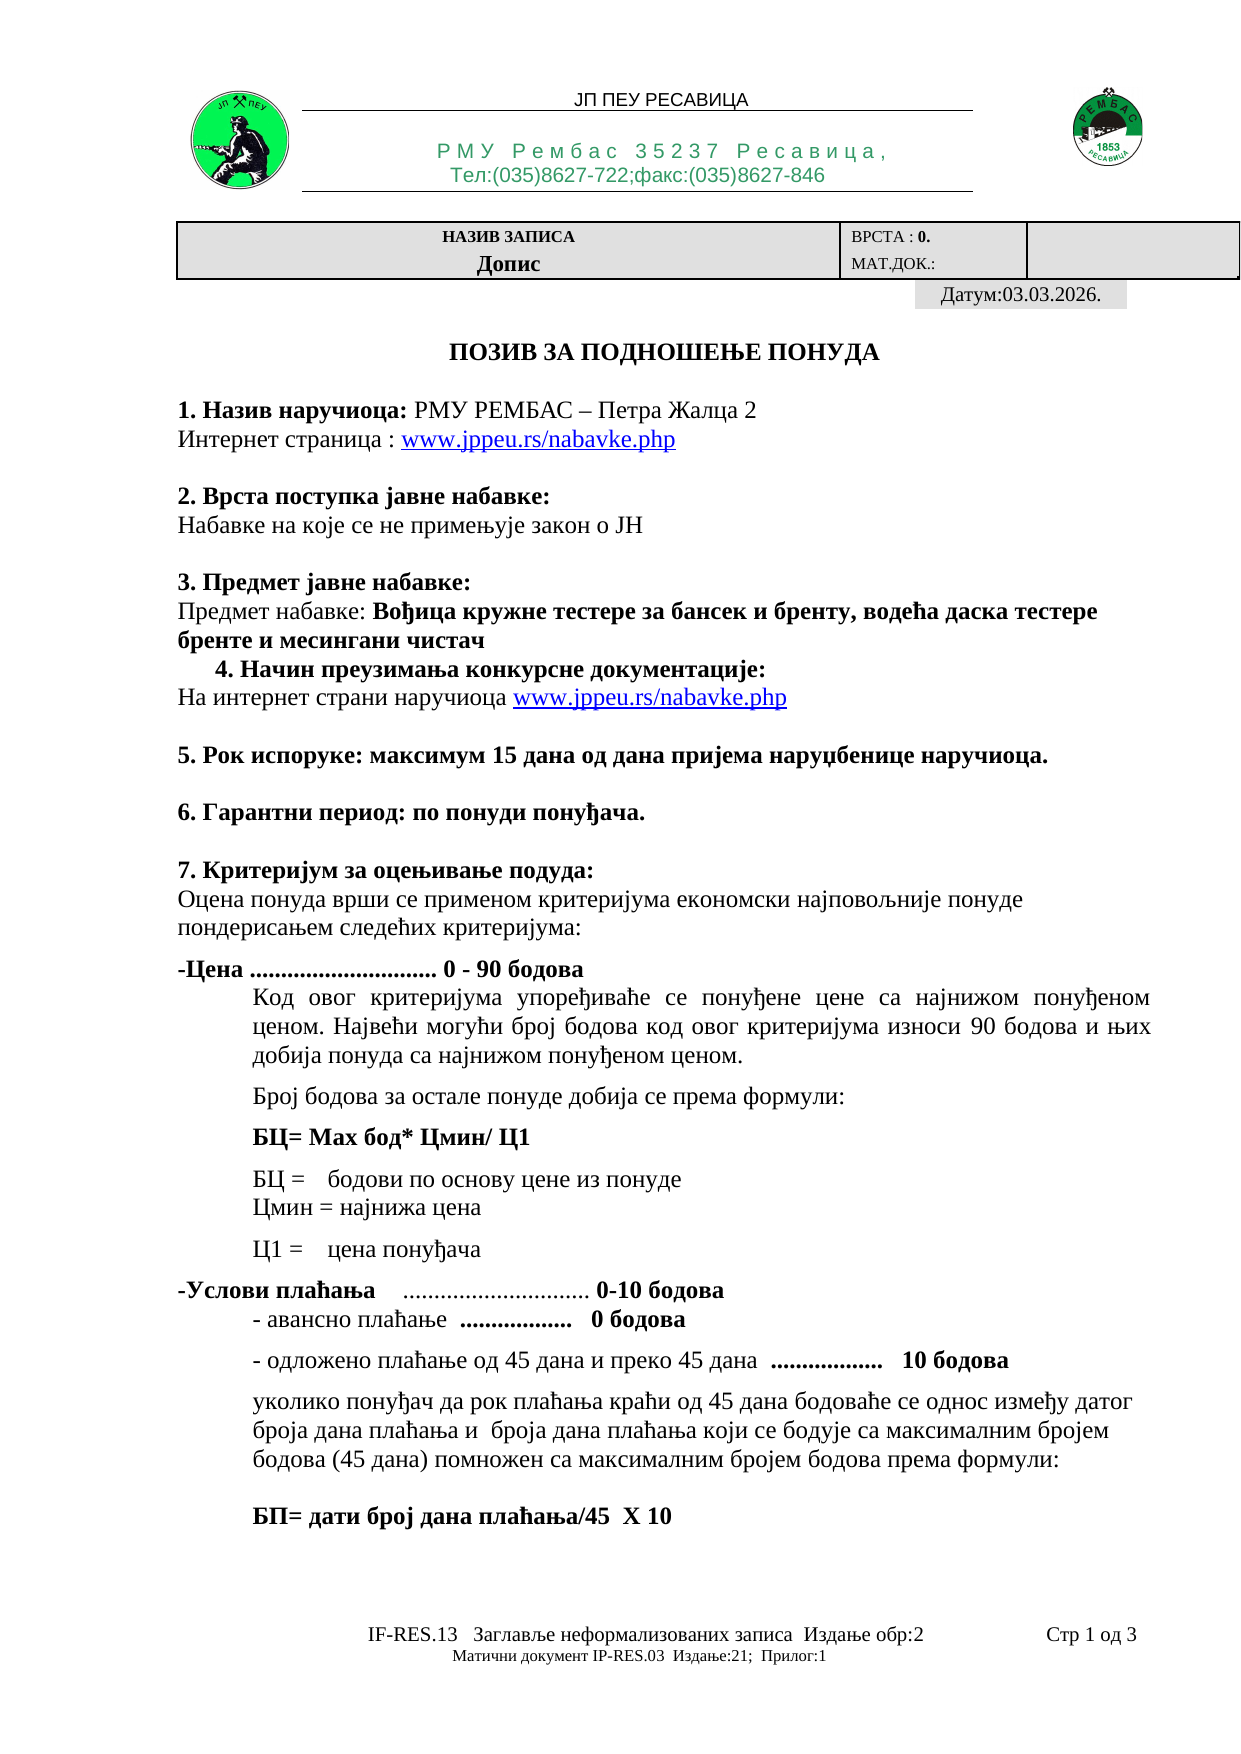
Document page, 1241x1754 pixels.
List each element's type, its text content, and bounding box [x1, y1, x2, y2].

table_cell [1233, 280, 1239, 309]
text На интернет страни наручиоца www.jppeu.rs/nabavke.php [177, 682, 1152, 711]
text уколико понуђач да рок плаћања краћи од 45 дана бодоваће се однос између датог броја дана плаћања и броја дана плаћања који се бодује са максималним бројем бодова (45 дана) помножен са максималним бројем бодова према формули: [252, 1386, 1152, 1472]
table_cell [1176, 280, 1182, 309]
text Број бодова за остале понуде добија се према формули: [252, 1081, 1152, 1110]
table_cell [1183, 280, 1189, 309]
picture [1073, 87, 1143, 166]
text Цмин = најнижа цена [252, 1192, 1152, 1221]
text 5. Рок испоруке: максимум 15 дана од дана пријема наруџбенице наручиоца. [177, 740, 1152, 769]
table_cell [1208, 280, 1214, 309]
table_header НАЗИВ ЗАПИСА [178, 223, 839, 249]
table_header ВРСТА : 0. [841, 223, 1026, 249]
text 6. Гарантни период: по понуди понуђача. [177, 797, 1152, 826]
text 1. Назив наручиоца: РМУ РЕМБАС – Петра Жалца 2 [177, 395, 1152, 424]
text -Услови плаћања .............................. 0-10 бодова [177, 1275, 1152, 1304]
table_cell [1195, 280, 1201, 309]
table_cell [1164, 280, 1170, 309]
text 2. Врста поступка јавне набавке: [177, 481, 1152, 510]
text Код овог критеријума упоређиваће се понуђене цене са најнижом понуђеном ценом. Највећи могући број бодова код овог критеријума износи 90 бодова и њих добија понуда са најнижом понуђеном ценом. [252, 982, 1152, 1069]
text 3. Предмет јавне набавке: [177, 567, 1152, 596]
text БЦ = бодови по основу цене из понуде [252, 1164, 1152, 1192]
text - авансно плаћање .................. 0 бодова [252, 1304, 1152, 1332]
text БП= дати број дана плаћања/45 X 10 [252, 1501, 1152, 1530]
table_cell [1152, 280, 1157, 309]
text 4. Начин преузимања конкурсне документације: [177, 654, 1152, 682]
text Ц1 = цена понуђача [252, 1234, 1152, 1262]
table_cell [1214, 280, 1220, 309]
text Набавке на које се не примењује закон о ЈН [177, 510, 1152, 539]
text - одложено плаћање од 45 дана и преко 45 дана .................. 10 бодова [252, 1345, 1152, 1374]
table_cell [1028, 249, 1239, 278]
picture [190, 90, 290, 190]
table_cell Допис [178, 249, 839, 278]
text БЦ= Маx бод* Цмин/ Ц1 [252, 1122, 1152, 1151]
text Предмет набавке: Вођица кружне тестере за бансек и бренту, водећа даска тестере бренте и месингани чистач [177, 596, 1152, 654]
table_cell [1201, 280, 1207, 309]
table_cell [1127, 280, 1152, 309]
text Интернет страница : www.jppeu.rs/nabavke.php [177, 424, 1152, 452]
table_cell [1189, 280, 1195, 309]
text -Цена .............................. 0 - 90 бодова [177, 954, 1152, 982]
text ПОЗИВ ЗА ПОДНОШЕЊЕ ПОНУДА [177, 337, 1152, 366]
table_header Ознака: [1028, 223, 1239, 249]
table_cell [1170, 280, 1176, 309]
table_cell [1220, 280, 1226, 309]
table_cell [177, 280, 915, 309]
table_cell [1158, 280, 1164, 309]
table_cell МАТ.ДОК.: [841, 249, 1026, 278]
text 7. Критеријум за оцењивање подуда: [177, 855, 1152, 884]
table_cell Датум:03.03.2026. [915, 280, 1127, 309]
table_cell [1226, 280, 1232, 309]
text Оцена понуда врши се применом критеријума економски најповољније понуде пондерисањем следећих критеријума: [177, 884, 1152, 941]
